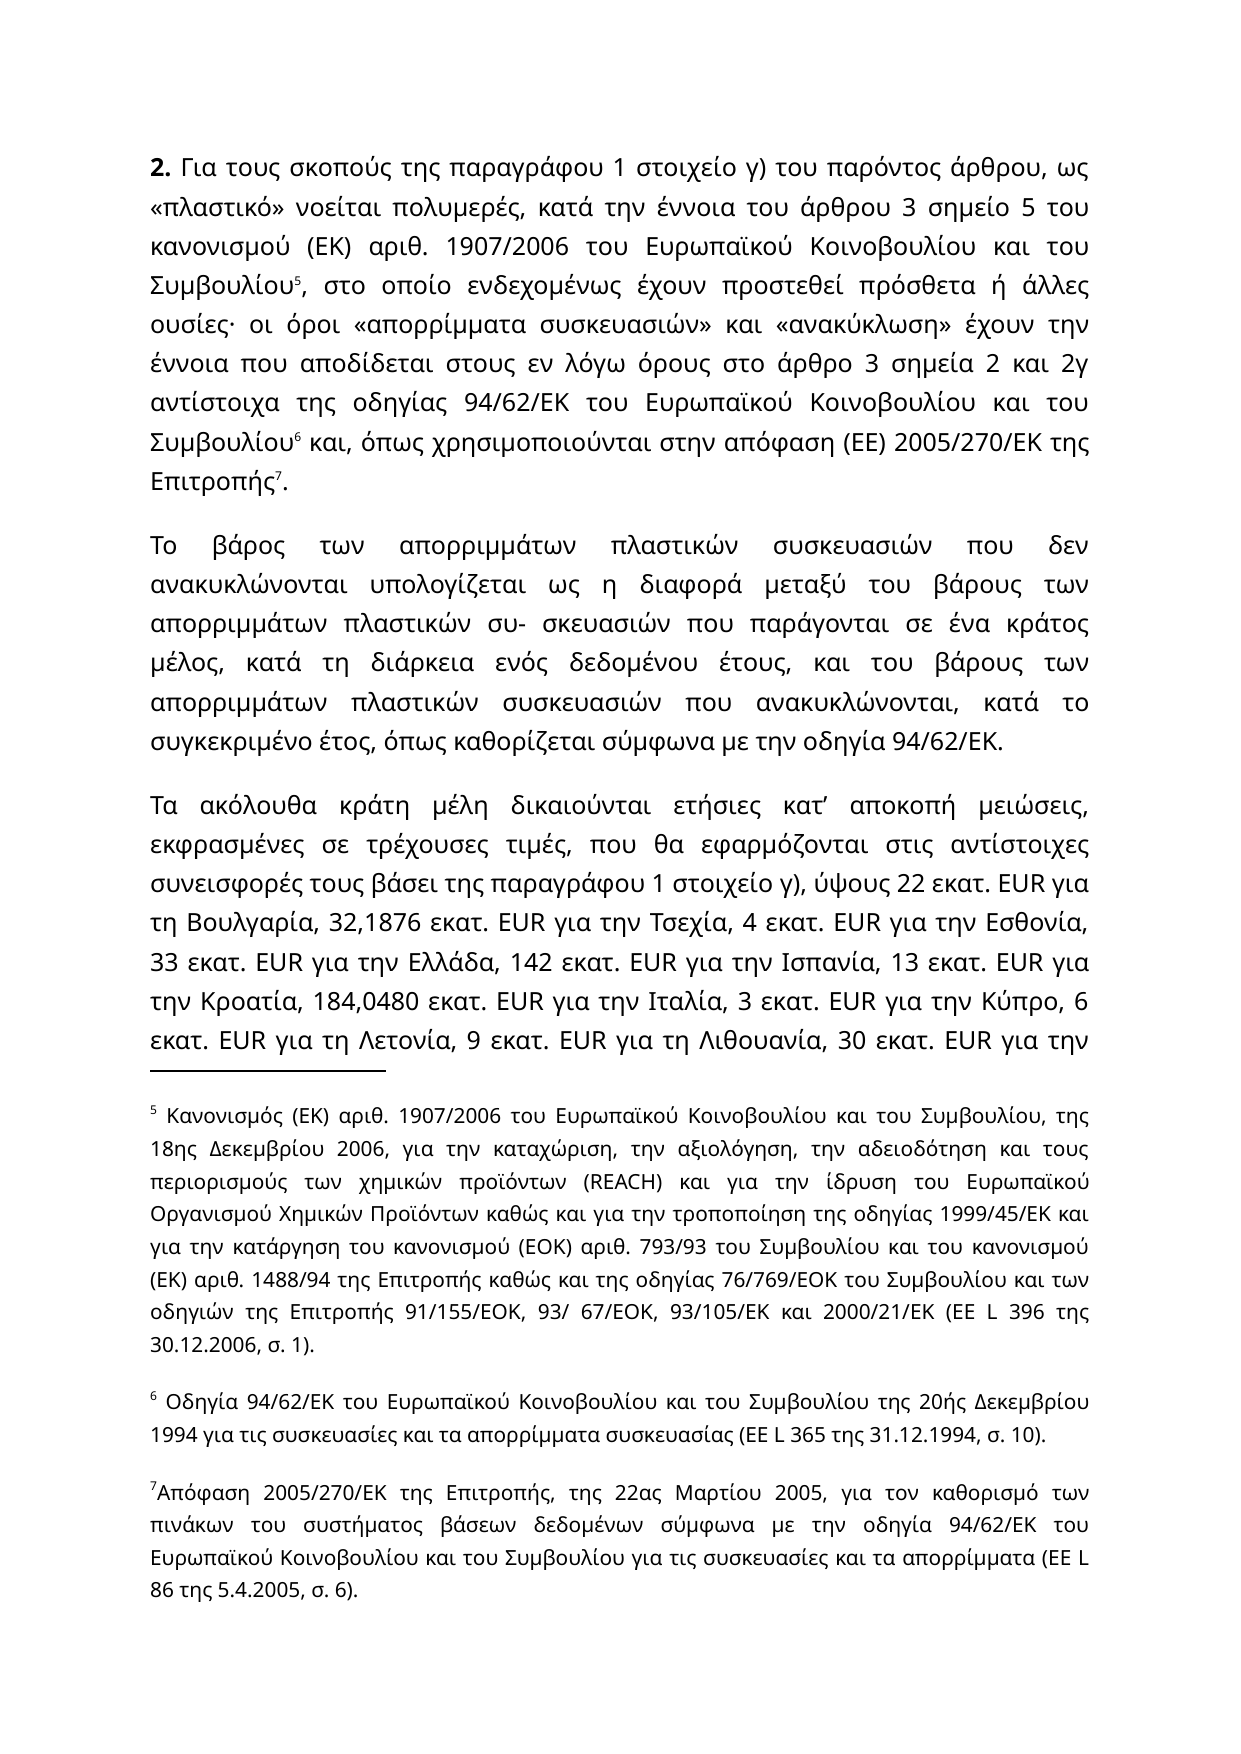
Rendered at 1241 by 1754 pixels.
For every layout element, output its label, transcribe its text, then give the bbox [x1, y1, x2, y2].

text 2. Για τους σκοπούς της παραγράφου 1 στοιχείο γ) του παρόντος άρθρου, ως «πλαστικό» νοείται πολυμερές, κατά την έννοια του άρθρου 3 σημείο 5 του κανονισμού (ΕΚ) αριθ. 1907/2006 του Ευρωπαϊκού Κοινοβουλίου και του Συμβουλίου, στο οποίο ενδεχομένως έχουν προστεθεί πρόσθετα ή άλλες ουσίες· οι όροι «απορρίμματα συσκευασιών» και «ανακύκλωση» έχουν την έννοια που αποδίδεται στους εν λόγω όρους στο άρθρο 3 σημεία 2 και 2γ αντίστοιχα της οδηγίας 94/62/ΕΚ του Ευρωπαϊκού Κοινοβουλίου και του Συμβουλίου και, όπως χρησιμοποιούνται στην απόφαση (ΕΕ) 2005/270/ΕΚ της Επιτροπής. [150, 150, 1090, 497]
text Κανονισμός (ΕΚ) αριθ. 1907/2006 του Ευρωπαϊκού Κοινοβουλίου και του Συμβουλίου, της 18ης Δεκεμβρίου 2006, για την καταχώριση, την αξιολόγηση, την αδειοδότηση και τους περιορισμούς των χημικών προϊόντων (REACH) και για την ίδρυση του Ευρωπαϊκού Οργανισμού Χημικών Προϊόντων καθώς και για την τροποποίηση της οδηγίας 1999/45/EΚ και για την κατάργηση του κανονισμού (ΕΟΚ) αριθ. 793/93 του Συμβουλίου και του κανονισμού (ΕΚ) αριθ. 1488/94 της Επιτροπής καθώς και της οδηγίας 76/769/ΕΟΚ του Συμβουλίου και των οδηγιών της Επιτροπής 91/155/ΕΟΚ, 93/ 67/ΕΟΚ, 93/105/ΕΚ και 2000/21/ΕΚ (ΕΕ L 396 της 30.12.2006, σ. 1). [150, 1102, 1090, 1358]
text Τα ακόλουθα κράτη μέλη δικαιούνται ετήσιες κατ’ αποκοπή μειώσεις, εκφρασμένες σε τρέχουσες τιμές, που θα εφαρμόζονται στις αντίστοιχες συνεισφορές τους βάσει της παραγράφου 1 στοιχείο γ), ύψους 22 εκατ. EUR για τη Βουλγαρία, 32,1876 εκατ. EUR για την Τσεχία, 4 εκατ. EUR για την Εσθονία, 33 εκατ. EUR για την Ελλάδα, 142 εκατ. EUR για την Ισπανία, 13 εκατ. EUR για την Κροατία, 184,0480 εκατ. EUR για την Ιταλία, 3 εκατ. EUR για την Κύπρο, 6 εκατ. EUR για τη Λετονία, 9 εκατ. EUR για τη Λιθουανία, 30 εκατ. EUR για την [150, 787, 1090, 1057]
text Το βάρος των απορριμμάτων πλαστικών συσκευασιών που δεν ανακυκλώνονται υπολογίζεται ως η διαφορά μεταξύ του βάρους των απορριμμάτων πλαστικών συ- σκευασιών που παράγονται σε ένα κράτος μέλος, κατά τη διάρκεια ενός δεδομένου έτους, και του βάρους των απορριμμάτων πλαστικών συσκευασιών που ανακυκλώνονται, κατά το συγκεκριμένο έτος, όπως καθορίζεται σύμφωνα με την οδηγία 94/62/ΕΚ. [150, 527, 1090, 757]
text Απόφαση 2005/270/ΕΚ της Επιτροπής, της 22ας Μαρτίου 2005, για τον καθορισμό των πινάκων του συστήματος βάσεων δεδομένων σύμφωνα με την οδηγία 94/62/ΕΚ του Ευρωπαϊκού Κοινοβουλίου και του Συμβουλίου για τις συσκευασίες και τα απορρίμματα (ΕΕ L 86 της 5.4.2005, σ. 6). [150, 1478, 1090, 1604]
text Οδηγία 94/62/EK του Ευρωπαϊκού Κοινοβουλίου και του Συμβουλίου της 20ής Δεκεμβρίου 1994 για τις συσκευασίες και τα απορρίμματα συσκευασίας (ΕΕ L 365 της 31.12.1994, σ. 10). [150, 1387, 1090, 1448]
